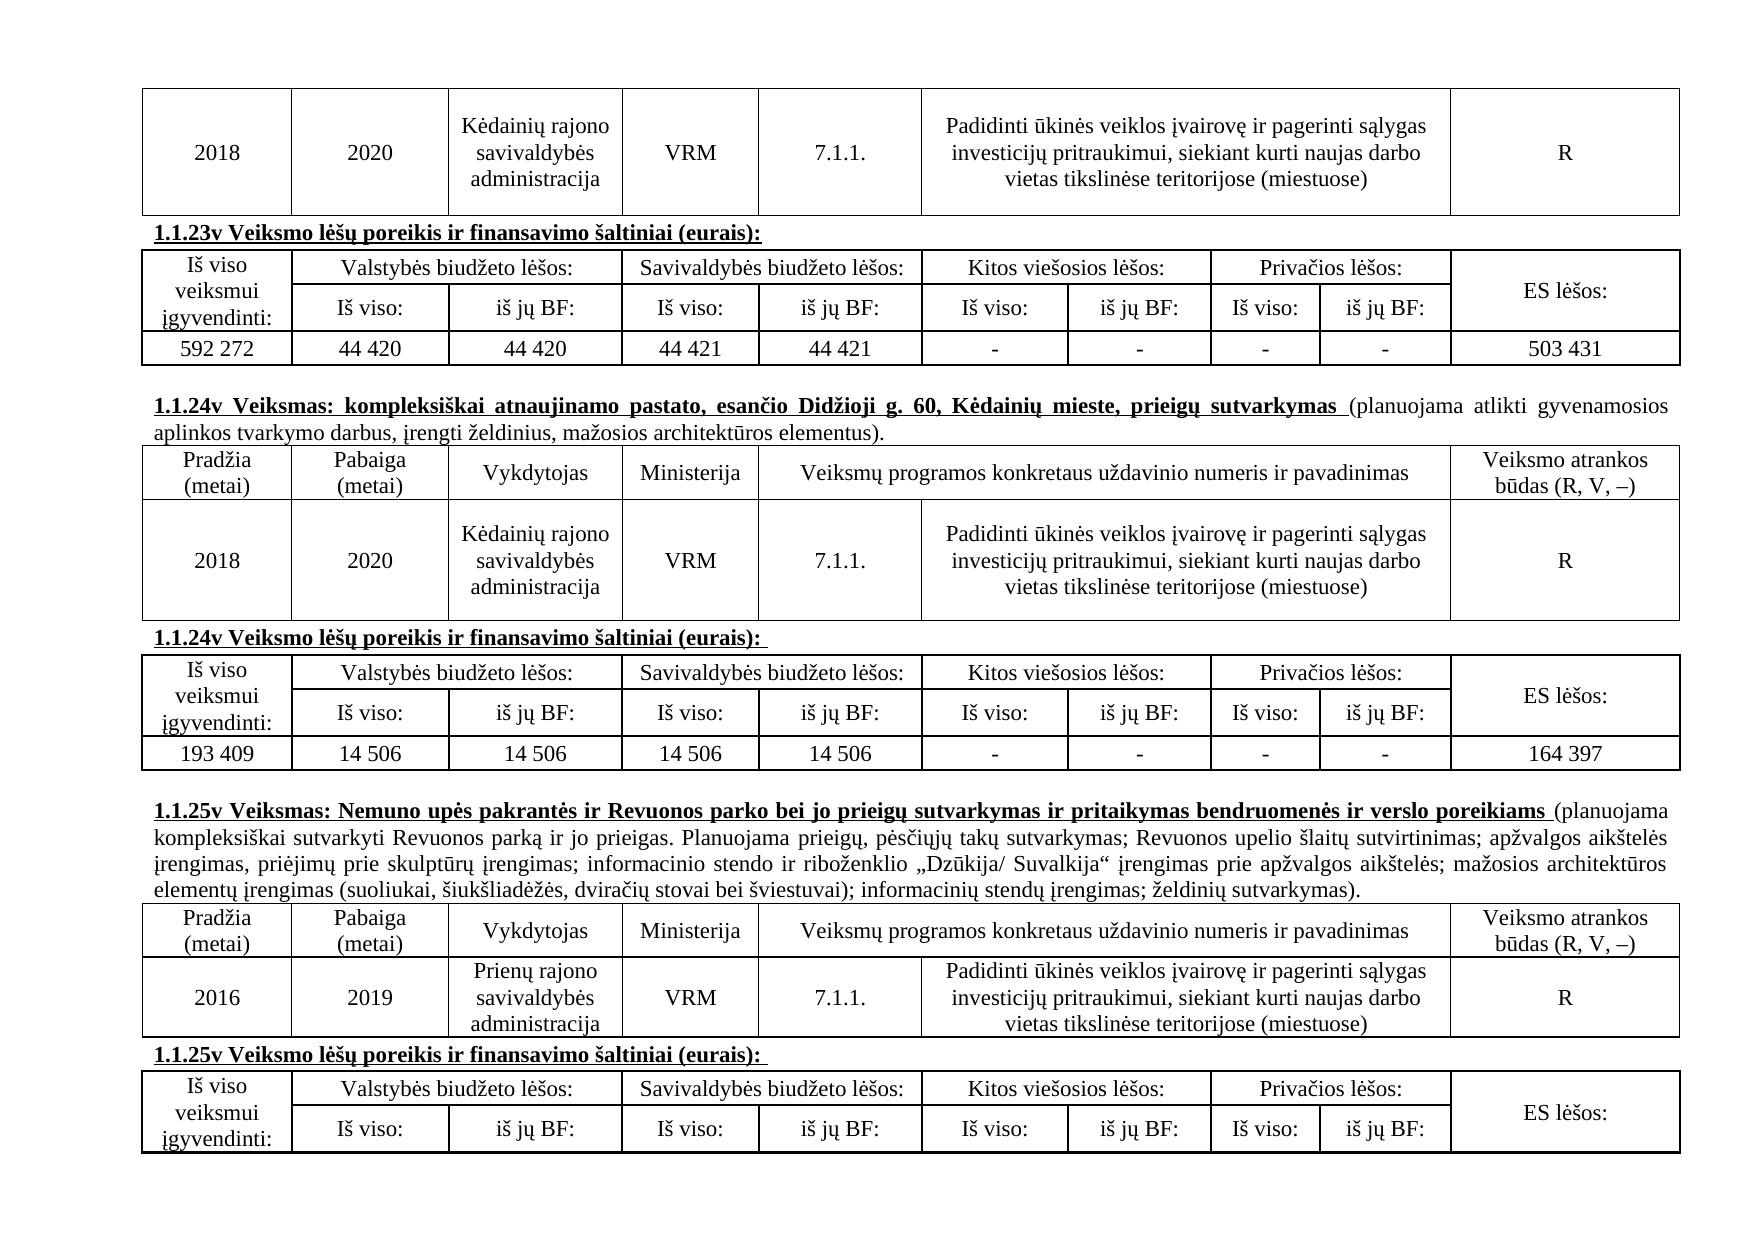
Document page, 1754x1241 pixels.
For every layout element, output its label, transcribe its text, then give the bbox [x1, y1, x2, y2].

table_cell Veiksmų programos konkretaus uždavinio numeris ir pavadinimas [759, 446, 1450, 499]
table_cell Iš viso: [623, 285, 758, 330]
table_cell 592 272 [143, 332, 291, 364]
table_cell iš jų BF: [1321, 1106, 1450, 1151]
table_cell Padidinti ūkinės veiklos įvairovę ir pagerinti sąlygas investicijų pritraukimui, siekiant kurti naujas darbo vietas tikslinėse teritorijose (miestuose) [922, 89, 1450, 215]
table_cell 7.1.1. [759, 500, 921, 620]
table_cell 503 431 [1452, 332, 1679, 364]
table_cell 2020 [292, 500, 448, 620]
table_cell - [1321, 332, 1450, 364]
table_cell [128, 1036, 142, 1070]
table_cell Privačios lėšos: [1212, 656, 1450, 688]
table_cell Iš viso: [923, 1106, 1067, 1151]
table_cell [128, 364, 142, 445]
table_cell Iš viso: [1212, 285, 1319, 330]
table_cell - [1069, 737, 1210, 769]
table_cell [128, 769, 142, 903]
table_cell iš jų BF: [760, 690, 921, 735]
table_cell 44 420 [450, 332, 621, 364]
table_cell Iš viso: [623, 690, 758, 735]
table_cell Iš viso veiksmui įgyvendinti: [143, 251, 291, 330]
table_cell Vykdytojas [449, 904, 622, 956]
table_cell 164 397 [1452, 737, 1679, 769]
table_cell 14 506 [760, 737, 921, 769]
table_cell Veiksmo atrankos būdas (R, V, –) [1451, 904, 1679, 956]
table_cell 2018 [143, 89, 291, 215]
table_cell 1.1.25v Veiksmas: Nemuno upės pakrantės ir Revuonos parko bei jo prieigų sutvarkymas ir pritaikymas bendruomenės ir verslo poreikiams (planuojama kompleksiškai sutvarkyti Revuonos parką ir jo prieigas. Planuojama prieigų, pėsčiųjų takų sutvarkymas; Revuonos upelio šlaitų sutvirtinimas; apžvalgos aikštelės įrengimas, priėjimų prie skulptūrų įrengimas; informacinio stendo ir riboženklio „Dzūkija/ Suvalkija“ įrengimas prie apžvalgos aikštelės; mažosios architektūros elementų įrengimas (suoliukai, šiukšliadėžės, dviračių stovai bei šviestuvai); informacinių stendų įrengimas; želdinių sutvarkymas). [142, 771, 1680, 903]
table_cell Iš viso: [1212, 690, 1319, 735]
table_cell [128, 215, 142, 249]
table_cell Savivaldybės biudžeto lėšos: [623, 251, 921, 283]
table_cell iš jų BF: [1069, 285, 1210, 330]
table_cell - [923, 332, 1067, 364]
table_cell [128, 956, 142, 1036]
table_cell 2019 [292, 958, 448, 1036]
table_cell 1.1.24v Veiksmas: kompleksiškai atnaujinamo pastato, esančio Didžioji g. 60, Kėdainių mieste, prieigų sutvarkymas (planuojama atlikti gyvenamosios aplinkos tvarkymo darbus, įrengti želdinius, mažosios architektūros elementus). [142, 366, 1680, 445]
table_cell - [1212, 332, 1319, 364]
table_cell Padidinti ūkinės veiklos įvairovę ir pagerinti sąlygas investicijų pritraukimui, siekiant kurti naujas darbo vietas tikslinėse teritorijose (miestuose) [922, 958, 1450, 1036]
table_cell Iš viso: [293, 690, 448, 735]
table_cell [128, 283, 141, 330]
table_cell Kitos viešosios lėšos: [923, 1072, 1210, 1104]
table_cell VRM [623, 89, 758, 215]
table_cell 1.1.25v Veiksmo lėšų poreikis ir finansavimo šaltiniai (eurais): [142, 1038, 1680, 1070]
table_cell 44 421 [760, 332, 921, 364]
table_cell Kėdainių rajono savivaldybės administracija [449, 500, 622, 620]
table_cell VRM [623, 500, 758, 620]
table_cell 44 421 [623, 332, 758, 364]
table_cell - [1069, 332, 1210, 364]
table_cell ES lėšos: [1452, 251, 1679, 330]
table_cell iš jų BF: [1069, 1106, 1210, 1151]
table_cell [128, 88, 142, 215]
table_cell [128, 903, 142, 956]
table_cell Iš viso: [623, 1106, 758, 1151]
table_cell Vykdytojas [449, 446, 622, 499]
table_cell 2020 [292, 89, 448, 215]
table_cell Savivaldybės biudžeto lėšos: [623, 656, 921, 688]
table_cell VRM [623, 958, 758, 1036]
table_cell Pradžia (metai) [143, 446, 291, 499]
table_cell 44 420 [293, 332, 448, 364]
table_cell Iš viso: [923, 285, 1067, 330]
table_cell Kitos viešosios lėšos: [923, 251, 1210, 283]
table_cell iš jų BF: [1321, 690, 1450, 735]
table_cell Iš viso: [293, 1106, 448, 1151]
table_cell 2018 [143, 500, 291, 620]
table_cell Iš viso: [1212, 1106, 1319, 1151]
table_cell 1.1.24v Veiksmo lėšų poreikis ir finansavimo šaltiniai (eurais): [142, 621, 1680, 654]
table_cell R [1451, 958, 1679, 1036]
table_cell [128, 445, 142, 499]
table_cell 7.1.1. [759, 89, 921, 215]
table_cell [128, 735, 141, 769]
table_cell Iš viso veiksmui įgyvendinti: [143, 656, 291, 735]
table_cell ES lėšos: [1452, 656, 1679, 735]
table_cell 2016 [143, 958, 291, 1036]
table_cell Valstybės biudžeto lėšos: [293, 656, 621, 688]
table_cell R [1451, 89, 1679, 215]
table_cell Valstybės biudžeto lėšos: [293, 1072, 621, 1104]
table_cell [128, 688, 141, 735]
table_cell Iš viso: [923, 690, 1067, 735]
table_cell 14 506 [293, 737, 448, 769]
table_cell [128, 1104, 141, 1151]
table_cell Kėdainių rajono savivaldybės administracija [449, 89, 622, 215]
table_cell Prienų rajono savivaldybės administracija [449, 958, 622, 1036]
table_cell Padidinti ūkinės veiklos įvairovę ir pagerinti sąlygas investicijų pritraukimui, siekiant kurti naujas darbo vietas tikslinėse teritorijose (miestuose) [922, 500, 1450, 620]
table_cell 14 506 [623, 737, 758, 769]
table_cell Kitos viešosios lėšos: [923, 656, 1210, 688]
table_cell Privačios lėšos: [1212, 1072, 1450, 1104]
table_cell Ministerija [623, 904, 758, 956]
table_cell iš jų BF: [450, 690, 621, 735]
table_cell [128, 620, 142, 654]
table_cell ES lėšos: [1452, 1072, 1679, 1151]
table_cell [128, 330, 141, 364]
table_cell - [1212, 737, 1319, 769]
table_cell - [923, 737, 1067, 769]
table_cell R [1451, 500, 1679, 620]
table_cell [128, 499, 142, 620]
table_cell 1.1.23v Veiksmo lėšų poreikis ir finansavimo šaltiniai (eurais): [142, 216, 1680, 249]
table_cell iš jų BF: [450, 1106, 621, 1151]
table_cell [128, 1070, 141, 1104]
table_cell Savivaldybės biudžeto lėšos: [623, 1072, 921, 1104]
table_cell iš jų BF: [1069, 690, 1210, 735]
table_cell Veiksmų programos konkretaus uždavinio numeris ir pavadinimas [759, 904, 1450, 956]
table_cell iš jų BF: [450, 285, 621, 330]
table_cell [128, 249, 141, 283]
table_cell - [1321, 737, 1450, 769]
table_cell Ministerija [623, 446, 758, 499]
table_cell 14 506 [450, 737, 621, 769]
table_cell 7.1.1. [759, 958, 921, 1036]
table_cell Privačios lėšos: [1212, 251, 1450, 283]
table_cell Iš viso: [293, 285, 448, 330]
table_cell iš jų BF: [760, 1106, 921, 1151]
table_cell iš jų BF: [760, 285, 921, 330]
table_cell iš jų BF: [1321, 285, 1450, 330]
table_cell [128, 654, 141, 688]
table_cell Pabaiga (metai) [292, 904, 448, 956]
table_cell Pabaiga (metai) [292, 446, 448, 499]
table_cell Pradžia (metai) [143, 904, 291, 956]
table_cell Valstybės biudžeto lėšos: [293, 251, 621, 283]
table_cell Iš viso veiksmui įgyvendinti: [143, 1072, 291, 1151]
table_cell Veiksmo atrankos būdas (R, V, –) [1451, 446, 1679, 499]
table_cell 193 409 [143, 737, 291, 769]
